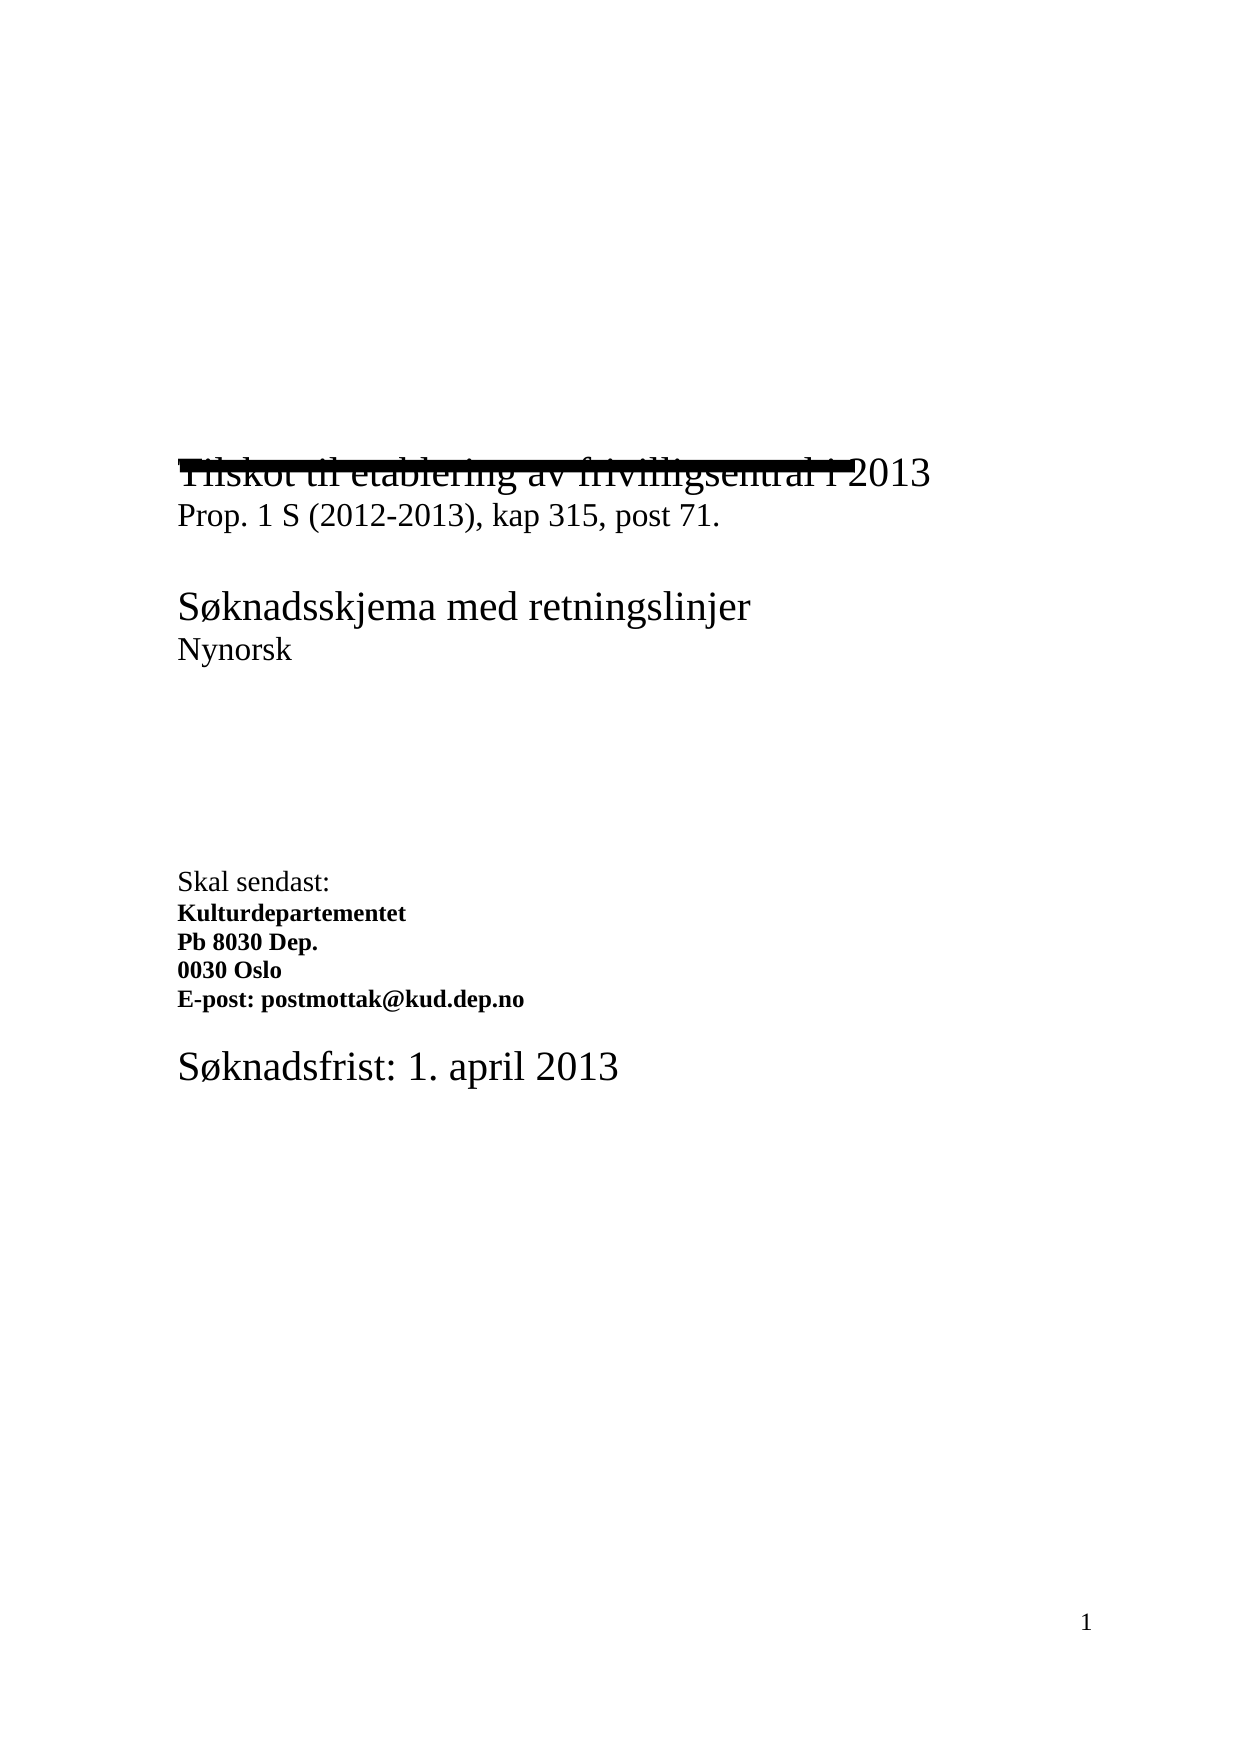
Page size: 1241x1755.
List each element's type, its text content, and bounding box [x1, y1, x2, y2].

text Kulturdepartementet [103, 898, 1093, 927]
text Prop. 1 S (2012-2013), kap 315, post 71. [177, 496, 1093, 534]
text Nynorsk [103, 630, 1093, 668]
text E-post: postmottak@kud.dep.no [103, 984, 1093, 1013]
text Søknadsfrist: 1. april 2013 [103, 1042, 1093, 1090]
text Skal sendast: [103, 864, 1093, 898]
text Søknadsskjema med retningslinjer [103, 582, 1093, 630]
text Tilskot til etablering av frivilligsentral i 2013 [177, 448, 1093, 496]
text 0030 Oslo [103, 956, 1093, 984]
text Pb 8030 Dep. [103, 927, 1093, 956]
